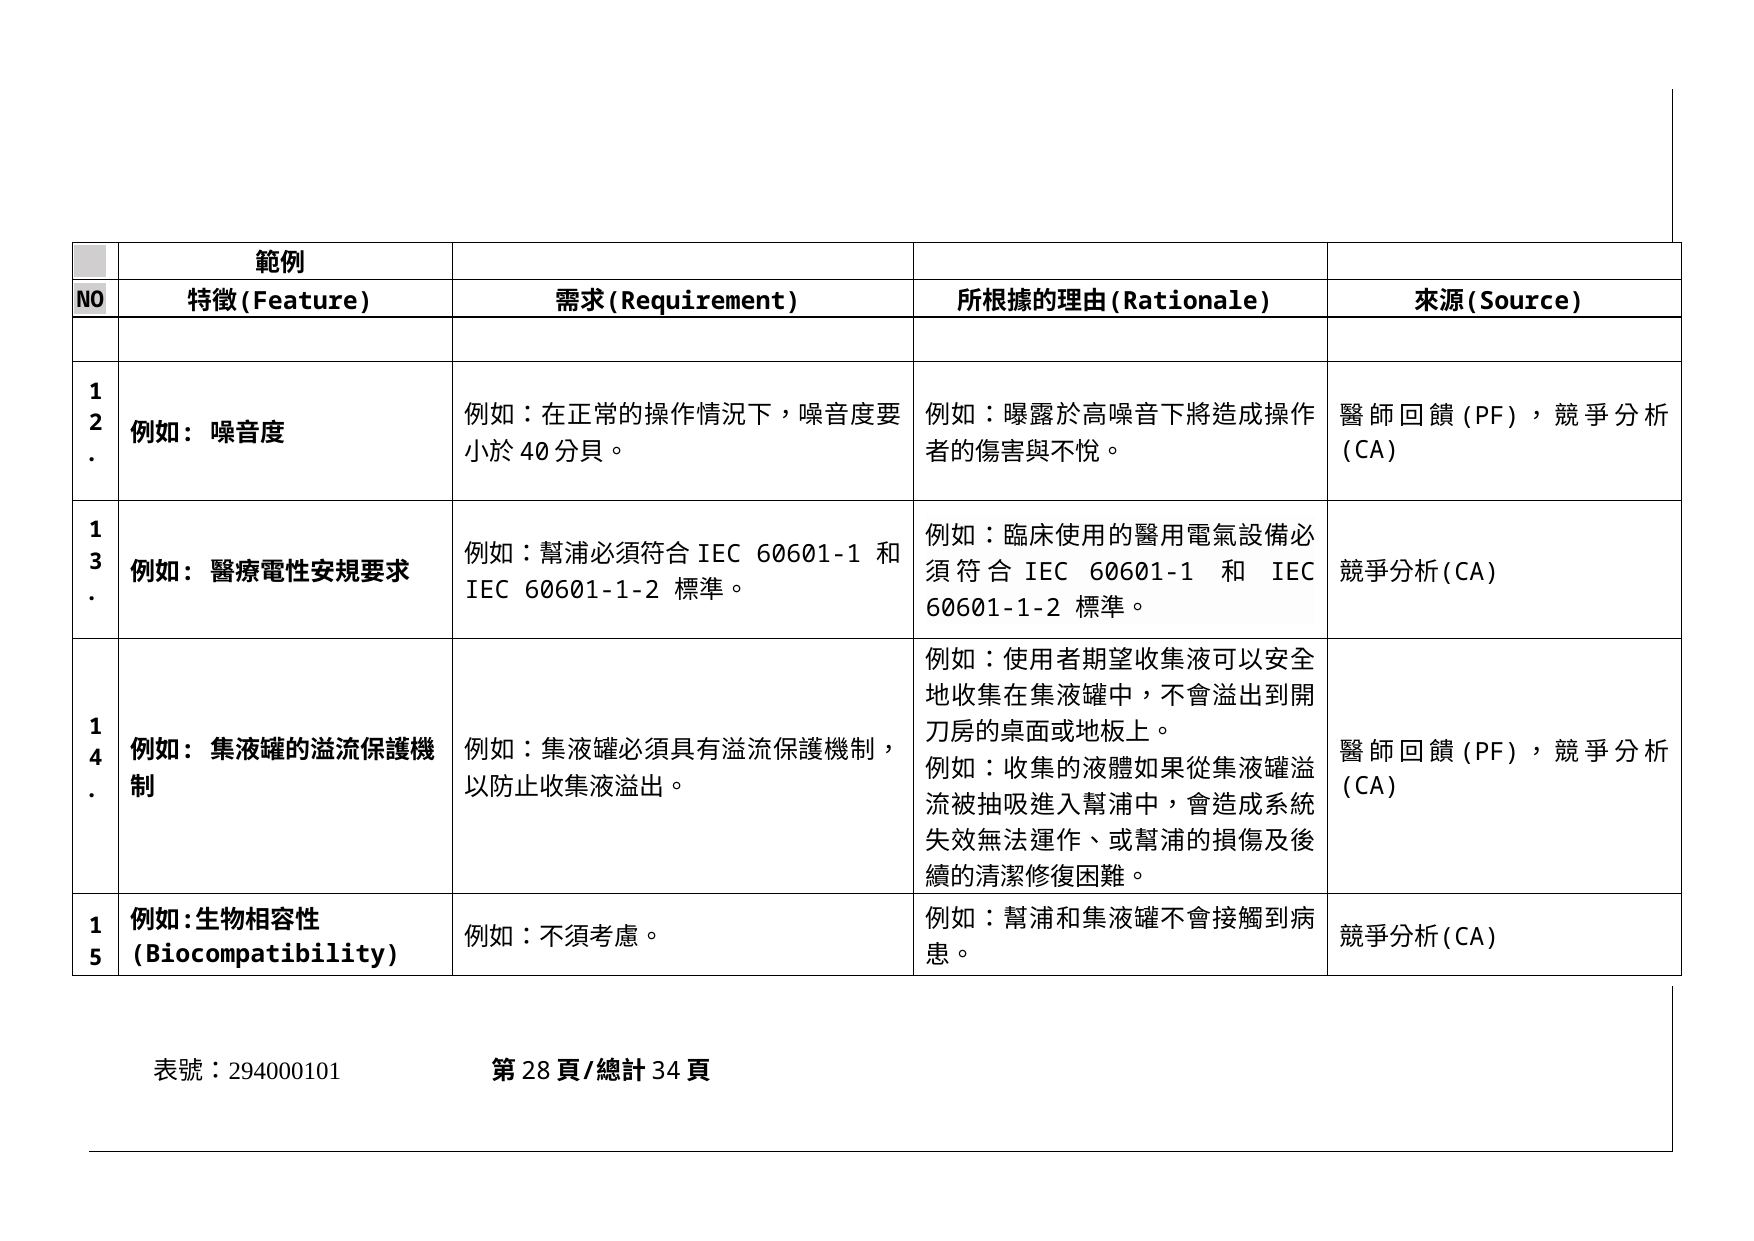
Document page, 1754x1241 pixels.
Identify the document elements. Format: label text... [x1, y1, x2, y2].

table_cell [73, 639, 118, 893]
table_cell [1328, 318, 1681, 361]
table_cell 例如：使用者期望收集液可以安全地收集在集液罐中，不會溢出到開刀房的桌面或地板上。 例如：收集的液體如果從集液罐溢流被抽吸進入幫浦中，會造成系統失效無法運作、或幫浦的損傷及後續的清潔修復困難。 [914, 639, 1327, 893]
table_cell 競爭分析(CA) [1328, 501, 1681, 638]
table_cell [73, 362, 118, 500]
table_cell 所根據的理由(Rationale) [914, 280, 1327, 316]
table_cell [914, 318, 1327, 361]
table_cell 醫師回饋(PF)，競爭分析(CA) [1328, 639, 1681, 893]
table_header [73, 243, 118, 279]
table_cell 例如: 集液罐的溢流保護機制 [119, 639, 452, 893]
table_header 範例 [119, 243, 452, 279]
table_header [453, 243, 913, 279]
table_cell [73, 318, 118, 361]
table_cell 例如：在正常的操作情況下，噪音度要小於40分貝。 [453, 362, 913, 500]
table_cell 例如:生物相容性(Biocompatibility) [119, 894, 452, 974]
table_cell 醫師回饋(PF)，競爭分析(CA) [1328, 362, 1681, 500]
table_cell [73, 894, 118, 974]
table_cell 競爭分析(CA) [1328, 894, 1681, 974]
table_cell [453, 318, 913, 361]
table_header [914, 243, 1327, 279]
table_cell 例如: 醫療電性安規要求 [119, 501, 452, 638]
table_cell [119, 318, 452, 361]
table_cell 來源(Source) [1328, 280, 1681, 316]
table_cell NO [73, 280, 118, 316]
table_cell 例如：曝露於高噪音下將造成操作者的傷害與不悅。 [914, 362, 1327, 500]
table_cell 需求(Requirement) [453, 280, 913, 316]
table_cell 例如：集液罐必須具有溢流保護機制，以防止收集液溢出。 [453, 639, 913, 893]
table_cell 例如: 噪音度 [119, 362, 452, 500]
table_cell 特徵(Feature) [119, 280, 452, 316]
table_cell 例如：幫浦必須符合IEC 60601-1 和 IEC 60601-1-2 標準。 [453, 501, 913, 638]
table_cell 例如：幫浦和集液罐不會接觸到病患。 [914, 894, 1327, 974]
table_header [1328, 243, 1681, 279]
table_cell 例如：臨床使用的醫用電氣設備必須符合IEC 60601-1 和 IEC 60601-1-2 標準。 [914, 501, 1327, 638]
table_cell 例如：不須考慮。 [453, 894, 913, 974]
table_cell [73, 501, 118, 638]
